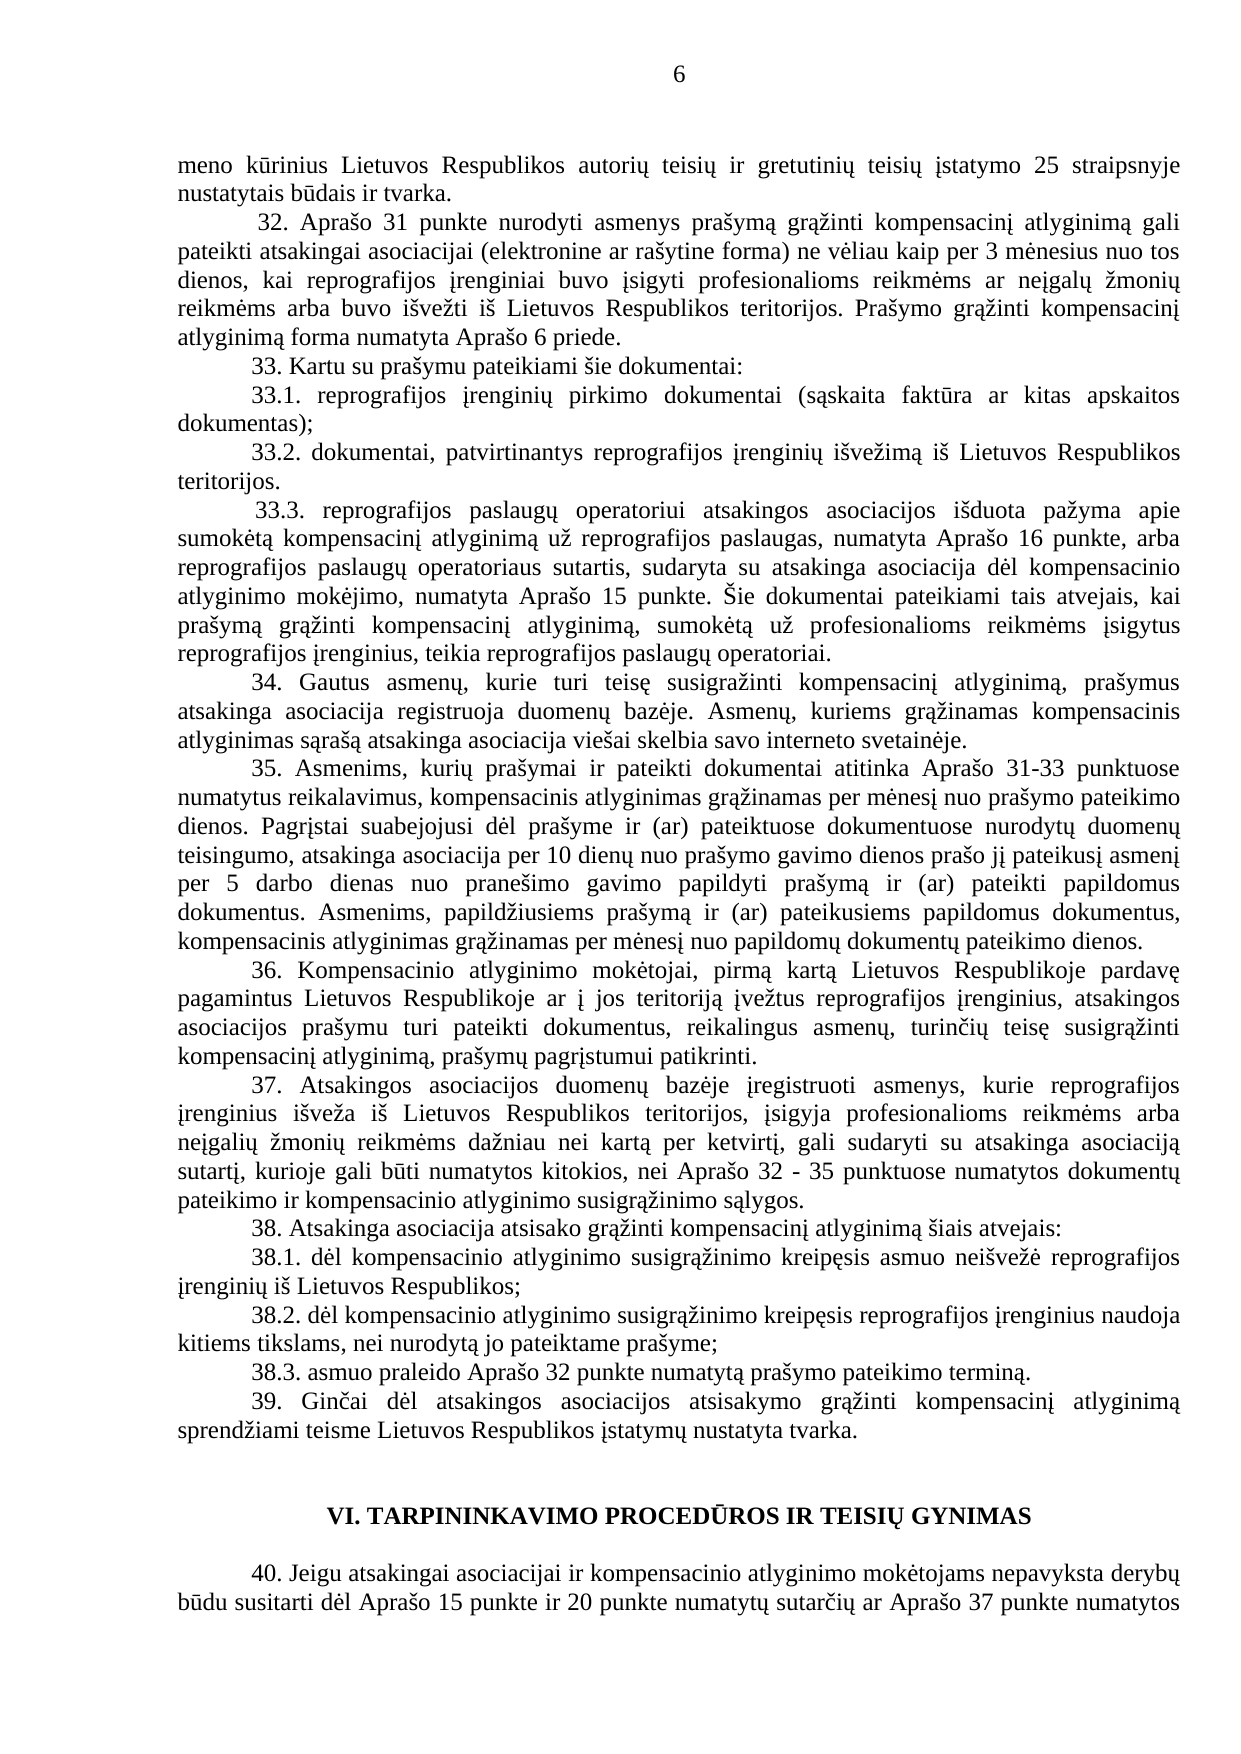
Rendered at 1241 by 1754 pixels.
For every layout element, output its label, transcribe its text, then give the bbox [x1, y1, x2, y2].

text 33.3. reprografijos paslaugų operatoriui atsakingos asociacijos išduota pažyma apie sumokėtą kompensacinį atlyginimą už reprografijos paslaugas, numatyta Aprašo 16 punkte, arba reprografijos paslaugų operatoriaus sutartis, sudaryta su atsakinga asociacija dėl kompensacinio atlyginimo mokėjimo, numatyta Aprašo 15 punkte. Šie dokumentai pateikiami tais atvejais, kai prašymą grąžinti kompensacinį atlyginimą, sumokėtą už profesionalioms reikmėms įsigytus reprografijos įrenginius, teikia reprografijos paslaugų operatoriai. [177, 495, 1181, 667]
text 38.1. dėl kompensacinio atlyginimo susigrąžinimo kreipęsis asmuo neišvežė reprografijos įrenginių iš Lietuvos Respublikos; [177, 1242, 1181, 1300]
text 34. Gautus asmenų, kurie turi teisę susigražinti kompensacinį atlyginimą, prašymus atsakinga asociacija registruoja duomenų bazėje. Asmenų, kuriems grąžinamas kompensacinis atlyginimas sąrašą atsakinga asociacija viešai skelbia savo interneto svetainėje. [177, 667, 1181, 753]
text 33. Kartu su prašymu pateikiami šie dokumentai: [177, 351, 1181, 380]
text 38. Atsakinga asociacija atsisako grąžinti kompensacinį atlyginimą šiais atvejais: [177, 1213, 1181, 1242]
text VI. TARPININKAVIMO PROCEDŪROS IR TEISIŲ GYNIMAS [177, 1501, 1181, 1530]
text 38.3. asmuo praleido Aprašo 32 punkte numatytą prašymo pateikimo terminą. [177, 1357, 1181, 1386]
text 36. Kompensacinio atlyginimo mokėtojai, pirmą kartą Lietuvos Respublikoje pardavę pagamintus Lietuvos Respublikoje ar į jos teritoriją įvežtus reprografijos įrenginius, atsakingos asociacijos prašymu turi pateikti dokumentus, reikalingus asmenų, turinčių teisę susigrąžinti kompensacinį atlyginimą, prašymų pagrįstumui patikrinti. [177, 955, 1181, 1070]
text 40. Jeigu atsakingai asociacijai ir kompensacinio atlyginimo mokėtojams nepavyksta derybų būdu susitarti dėl Aprašo 15 punkte ir 20 punkte numatytų sutarčių ar Aprašo 37 punkte numatytos [177, 1558, 1181, 1616]
text 38.2. dėl kompensacinio atlyginimo susigrąžinimo kreipęsis reprografijos įrenginius naudoja kitiems tikslams, nei nurodytą jo pateiktame prašyme; [177, 1300, 1181, 1357]
text meno kūrinius Lietuvos Respublikos autorių teisių ir gretutinių teisių įstatymo 25 straipsnyje nustatytais būdais ir tvarka. [177, 150, 1181, 207]
text 32. Aprašo 31 punkte nurodyti asmenys prašymą grąžinti kompensacinį atlyginimą gali pateikti atsakingai asociacijai (elektronine ar rašytine forma) ne vėliau kaip per 3 mėnesius nuo tos dienos, kai reprografijos įrenginiai buvo įsigyti profesionalioms reikmėms ar neįgalų žmonių reikmėms arba buvo išvežti iš Lietuvos Respublikos teritorijos. Prašymo grąžinti kompensacinį atlyginimą forma numatyta Aprašo 6 priede. [177, 207, 1181, 351]
text 37. Atsakingos asociacijos duomenų bazėje įregistruoti asmenys, kurie reprografijos įrenginius išveža iš Lietuvos Respublikos teritorijos, įsigyja profesionalioms reikmėms arba neįgalių žmonių reikmėms dažniau nei kartą per ketvirtį, gali sudaryti su atsakinga asociaciją sutartį, kurioje gali būti numatytos kitokios, nei Aprašo 32 - 35 punktuose numatytos dokumentų pateikimo ir kompensacinio atlyginimo susigrąžinimo sąlygos. [177, 1070, 1181, 1213]
text 35. Asmenims, kurių prašymai ir pateikti dokumentai atitinka Aprašo 31-33 punktuose numatytus reikalavimus, kompensacinis atlyginimas grąžinamas per mėnesį nuo prašymo pateikimo dienos. Pagrįstai suabejojusi dėl prašyme ir (ar) pateiktuose dokumentuose nurodytų duomenų teisingumo, atsakinga asociacija per 10 dienų nuo prašymo gavimo dienos prašo jį pateikusį asmenį per 5 darbo dienas nuo pranešimo gavimo papildyti prašymą ir (ar) pateikti papildomus dokumentus. Asmenims, papildžiusiems prašymą ir (ar) pateikusiems papildomus dokumentus, kompensacinis atlyginimas grąžinamas per mėnesį nuo papildomų dokumentų pateikimo dienos. [177, 753, 1181, 955]
text 33.1. reprografijos įrenginių pirkimo dokumentai (sąskaita faktūra ar kitas apskaitos dokumentas); [177, 380, 1181, 437]
text 39. Ginčai dėl atsakingos asociacijos atsisakymo grąžinti kompensacinį atlyginimą sprendžiami teisme Lietuvos Respublikos įstatymų nustatyta tvarka. [177, 1386, 1181, 1443]
text 33.2. dokumentai, patvirtinantys reprografijos įrenginių išvežimą iš Lietuvos Respublikos teritorijos. [177, 437, 1181, 495]
